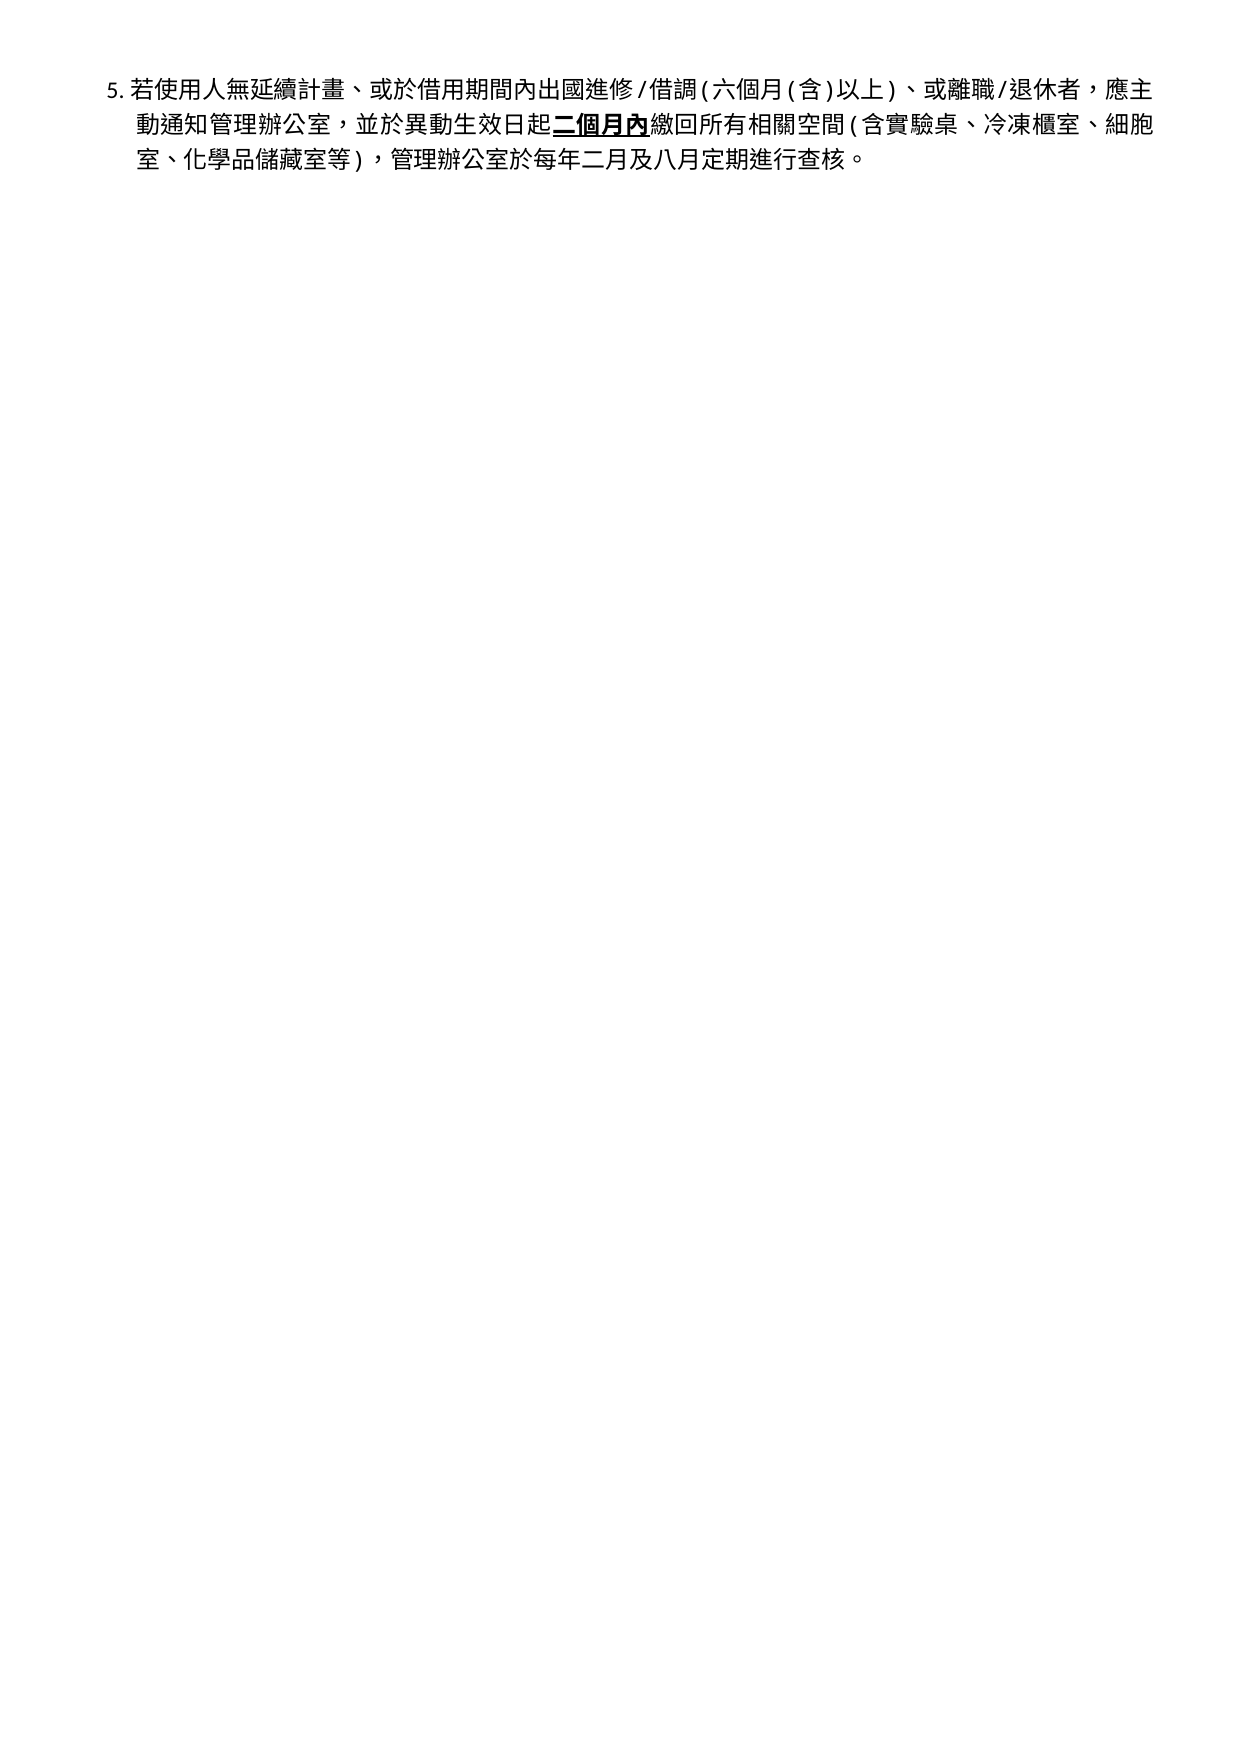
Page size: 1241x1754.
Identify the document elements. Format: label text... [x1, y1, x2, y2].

text 5. 若使用人無延續計畫、或於借用期間內出國進修/借調(六個月(含)以上)、或離職/退休者，應主動通知管理辦公室，並於異動生效日起二個月內繳回所有相關空間(含實驗桌、冷凍櫃室、細胞室、化學品儲藏室等)，管理辦公室於每年二月及八月定期進行查核。 [106, 71, 1154, 175]
